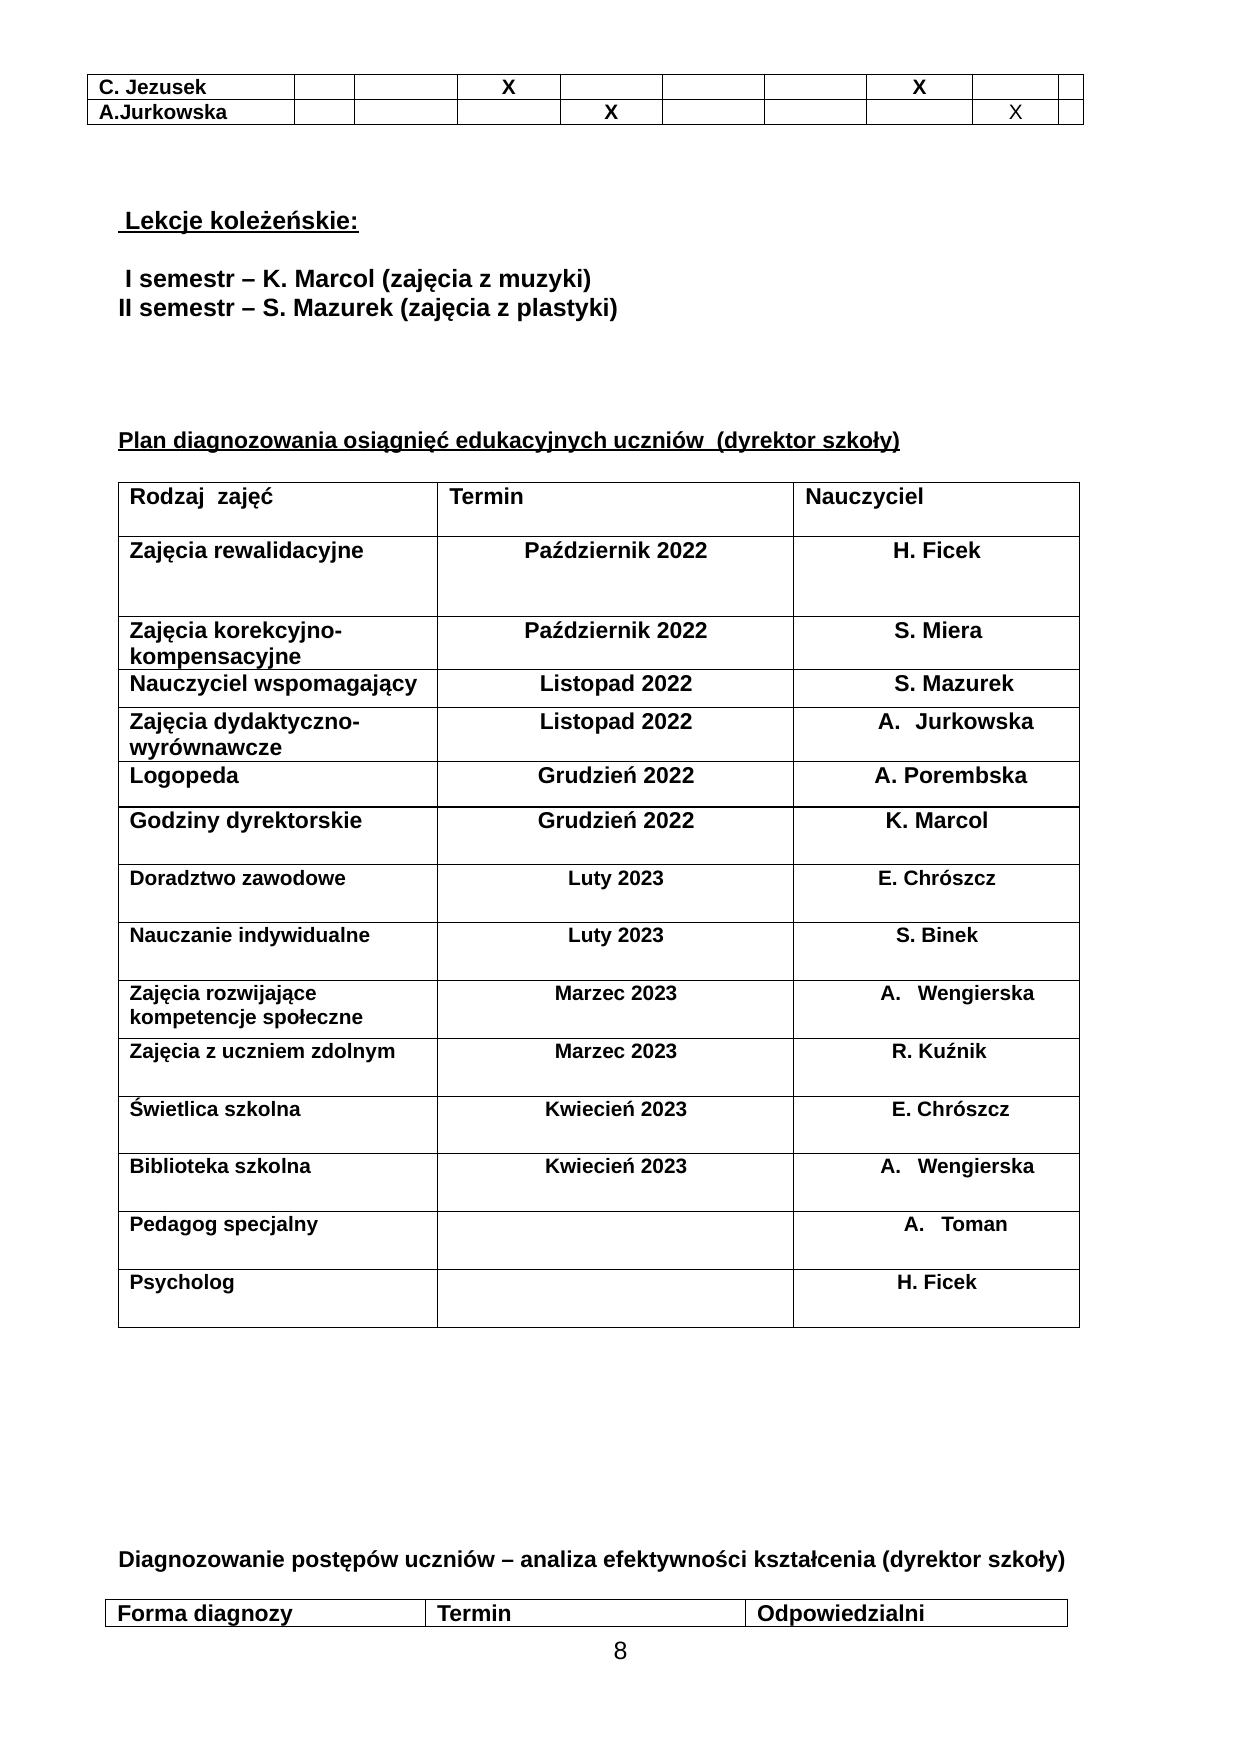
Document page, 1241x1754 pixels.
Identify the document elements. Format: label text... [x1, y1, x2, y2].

table_header Rodzaj zajęć [119, 483, 437, 536]
table_cell Luty 2023 [438, 923, 793, 980]
table_cell Doradztwo zawodowe [119, 865, 437, 922]
table_cell A. Porembska [794, 762, 1079, 806]
table_cell Luty 2023 [438, 865, 793, 922]
table_cell [355, 75, 457, 99]
table_cell X [561, 100, 662, 124]
table_cell R. Kuźnik [794, 1039, 1079, 1096]
table_cell [867, 100, 972, 124]
table_header Nauczyciel [794, 483, 1079, 536]
table_cell Zajęcia z uczniem zdolnym [119, 1039, 437, 1096]
table_cell Toman [794, 1212, 1079, 1269]
table_cell X [973, 100, 1058, 124]
table_cell S. Binek [794, 923, 1079, 980]
table_cell Wengierska [794, 1154, 1079, 1211]
table_cell Zajęcia korekcyjno-kompensacyjne [119, 617, 437, 669]
text I semestr – K. Marcol (zajęcia z muzyki) [118, 264, 1122, 292]
table_cell Grudzień 2022 [438, 762, 793, 806]
table_cell C. Jezusek [88, 75, 294, 99]
table_cell Marzec 2023 [438, 981, 793, 1038]
table_header Termin [438, 483, 793, 536]
table_cell Psycholog [119, 1270, 437, 1327]
table_cell [295, 75, 354, 99]
table_cell [765, 75, 866, 99]
table_cell Wengierska [794, 981, 1079, 1038]
table_cell [438, 1212, 793, 1269]
table_header Odpowiedzialni [746, 1600, 1067, 1626]
table_cell Godziny dyrektorskie [119, 808, 437, 864]
table_cell Listopad 2022 [438, 670, 793, 707]
table_cell Zajęcia dydaktyczno-wyrównawcze [119, 708, 437, 761]
table_header Forma diagnozy [106, 1600, 425, 1626]
table_cell H. Ficek [794, 537, 1079, 616]
table_cell E. Chrószcz [794, 1097, 1079, 1153]
table_cell X [867, 75, 972, 99]
table_cell [1059, 75, 1083, 99]
text Lekcje koleżeńskie: [118, 206, 1122, 235]
table_cell [458, 100, 560, 124]
table_cell Logopeda [119, 762, 437, 806]
table_cell H. Ficek [794, 1270, 1079, 1327]
table_cell [973, 75, 1058, 99]
table_cell Zajęcia rozwijające kompetencje społeczne [119, 981, 437, 1038]
table_cell Kwiecień 2023 [438, 1154, 793, 1211]
table_cell Kwiecień 2023 [438, 1097, 793, 1153]
table_cell Grudzień 2022 [438, 808, 793, 864]
table_cell Listopad 2022 [438, 708, 793, 761]
table_cell Marzec 2023 [438, 1039, 793, 1096]
table_cell K. Marcol [794, 808, 1079, 864]
table_cell [663, 100, 764, 124]
table_cell S. Mazurek [794, 670, 1079, 707]
text Diagnozowanie postępów uczniów – analiza efektywności kształcenia (dyrektor szkoły) [118, 1546, 1122, 1572]
table_cell [295, 100, 354, 124]
table_header Termin [426, 1600, 745, 1626]
table_cell E. Chrószcz [794, 865, 1079, 922]
table_cell [663, 75, 764, 99]
table_cell [355, 100, 457, 124]
table_cell S. Miera [794, 617, 1079, 669]
table_cell Jurkowska [794, 708, 1079, 761]
table_cell Nauczyciel wspomagający [119, 670, 437, 707]
table_cell Pedagog specjalny [119, 1212, 437, 1269]
table_cell [438, 1270, 793, 1327]
table_cell [765, 100, 866, 124]
table_cell X [458, 75, 560, 99]
table_cell Październik 2022 [438, 617, 793, 669]
table_cell Świetlica szkolna [119, 1097, 437, 1153]
table_cell Zajęcia rewalidacyjne [119, 537, 437, 616]
table_cell Biblioteka szkolna [119, 1154, 437, 1211]
text Plan diagnozowania osiągnięć edukacyjnych uczniów (dyrektor szkoły) [118, 427, 1122, 453]
table_cell Nauczanie indywidualne [119, 923, 437, 980]
table_cell A.Jurkowska [88, 100, 294, 124]
text II semestr – S. Mazurek (zajęcia z plastyki) [118, 292, 1122, 321]
table_cell Październik 2022 [438, 537, 793, 616]
table_cell [1059, 100, 1083, 124]
table_cell [561, 75, 662, 99]
